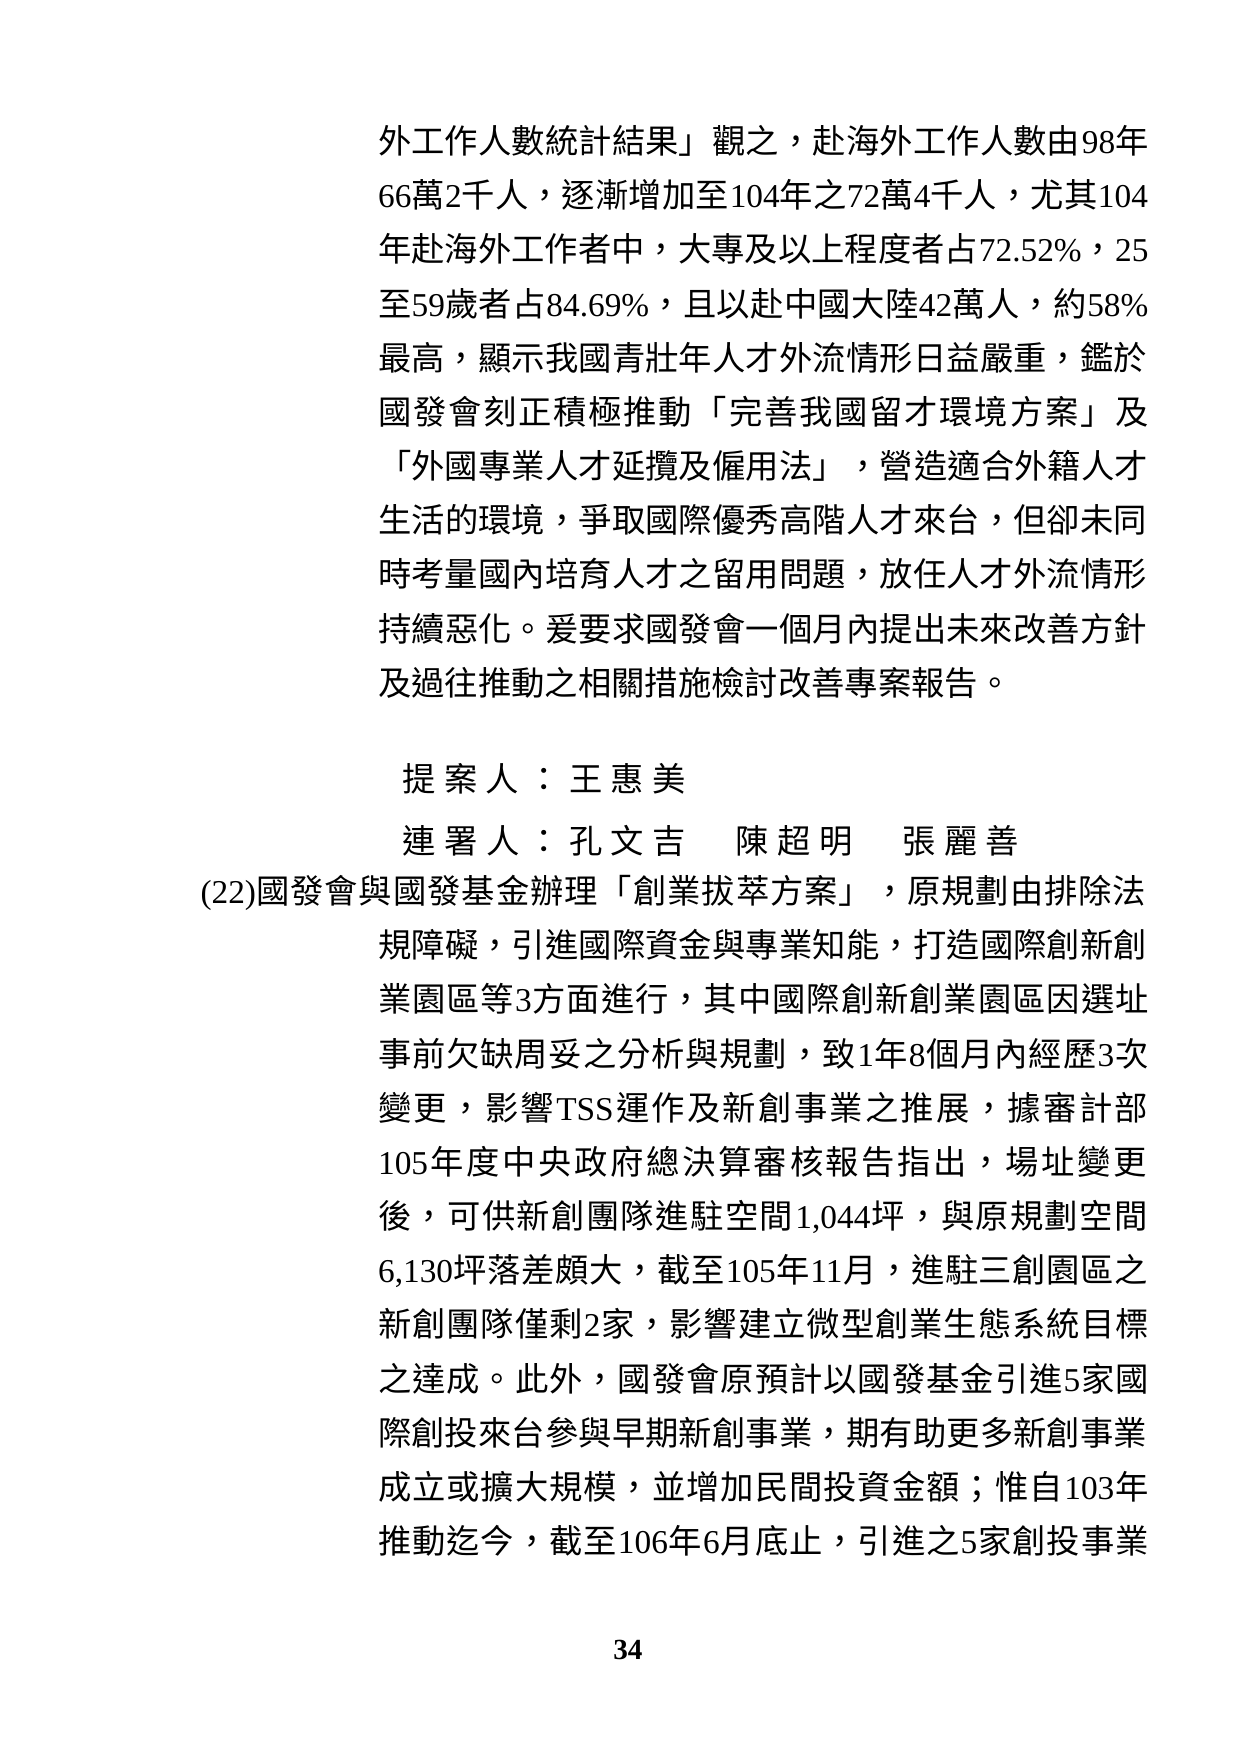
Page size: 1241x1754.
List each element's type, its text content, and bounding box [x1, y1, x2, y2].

text 連署人：孔文吉 陳超明 張麗善 [384, 798, 1044, 860]
list 外工作人數統計結果」觀之，赴海外工作人數由98年66萬2千人，逐漸增加至104年之72萬4千人，尤其104年赴海外工作者中，大專及以上程度者占72.52%，25至59歲者占84.69%，且以赴中國大陸42萬人，約58%最高，顯示我國青壯年人才外流情形日益嚴重，鑑於國發會刻正積極推動「完善我國留才環境方案」及「外國專業人才延攬及僱用法」，營造適合外籍人才生活的環境，爭取國際優秀高階人才來台，但卻未同時考量國內培育人才之留用問題，放任人才外流情形持續惡化。爰要求國發會一個月內提出未來改善方針及過往推動之相關措施檢討改善專案報告。 [200, 110, 1148, 706]
list 國發會與國發基金辦理「創業拔萃方案」，原規劃由排除法規障礙，引進國際資金與專業知能，打造國際創新創業園區等3方面進行，其中國際創新創業園區因選址事前欠缺周妥之分析與規劃，致1年8個月內經歷3次變更，影響TSS運作及新創事業之推展，據審計部105年度中央政府總決算審核報告指出，場址變更後，可供新創團隊進駐空間1,044坪，與原規劃空間6,130坪落差頗大，截至105年11月，進駐三創園區之新創團隊僅剩2家，影響建立微型創業生態系統目標之達成。此外，國發會原預計以國發基金引進5家國際創投來台參與早期新創事業，期有助更多新創事業成立或擴大規模，並增加民間投資金額；惟自103年推動迄今，截至106年6月底止，引進之5家創投事業 [200, 860, 1148, 1564]
text 提案人：王惠美 [384, 735, 1044, 798]
